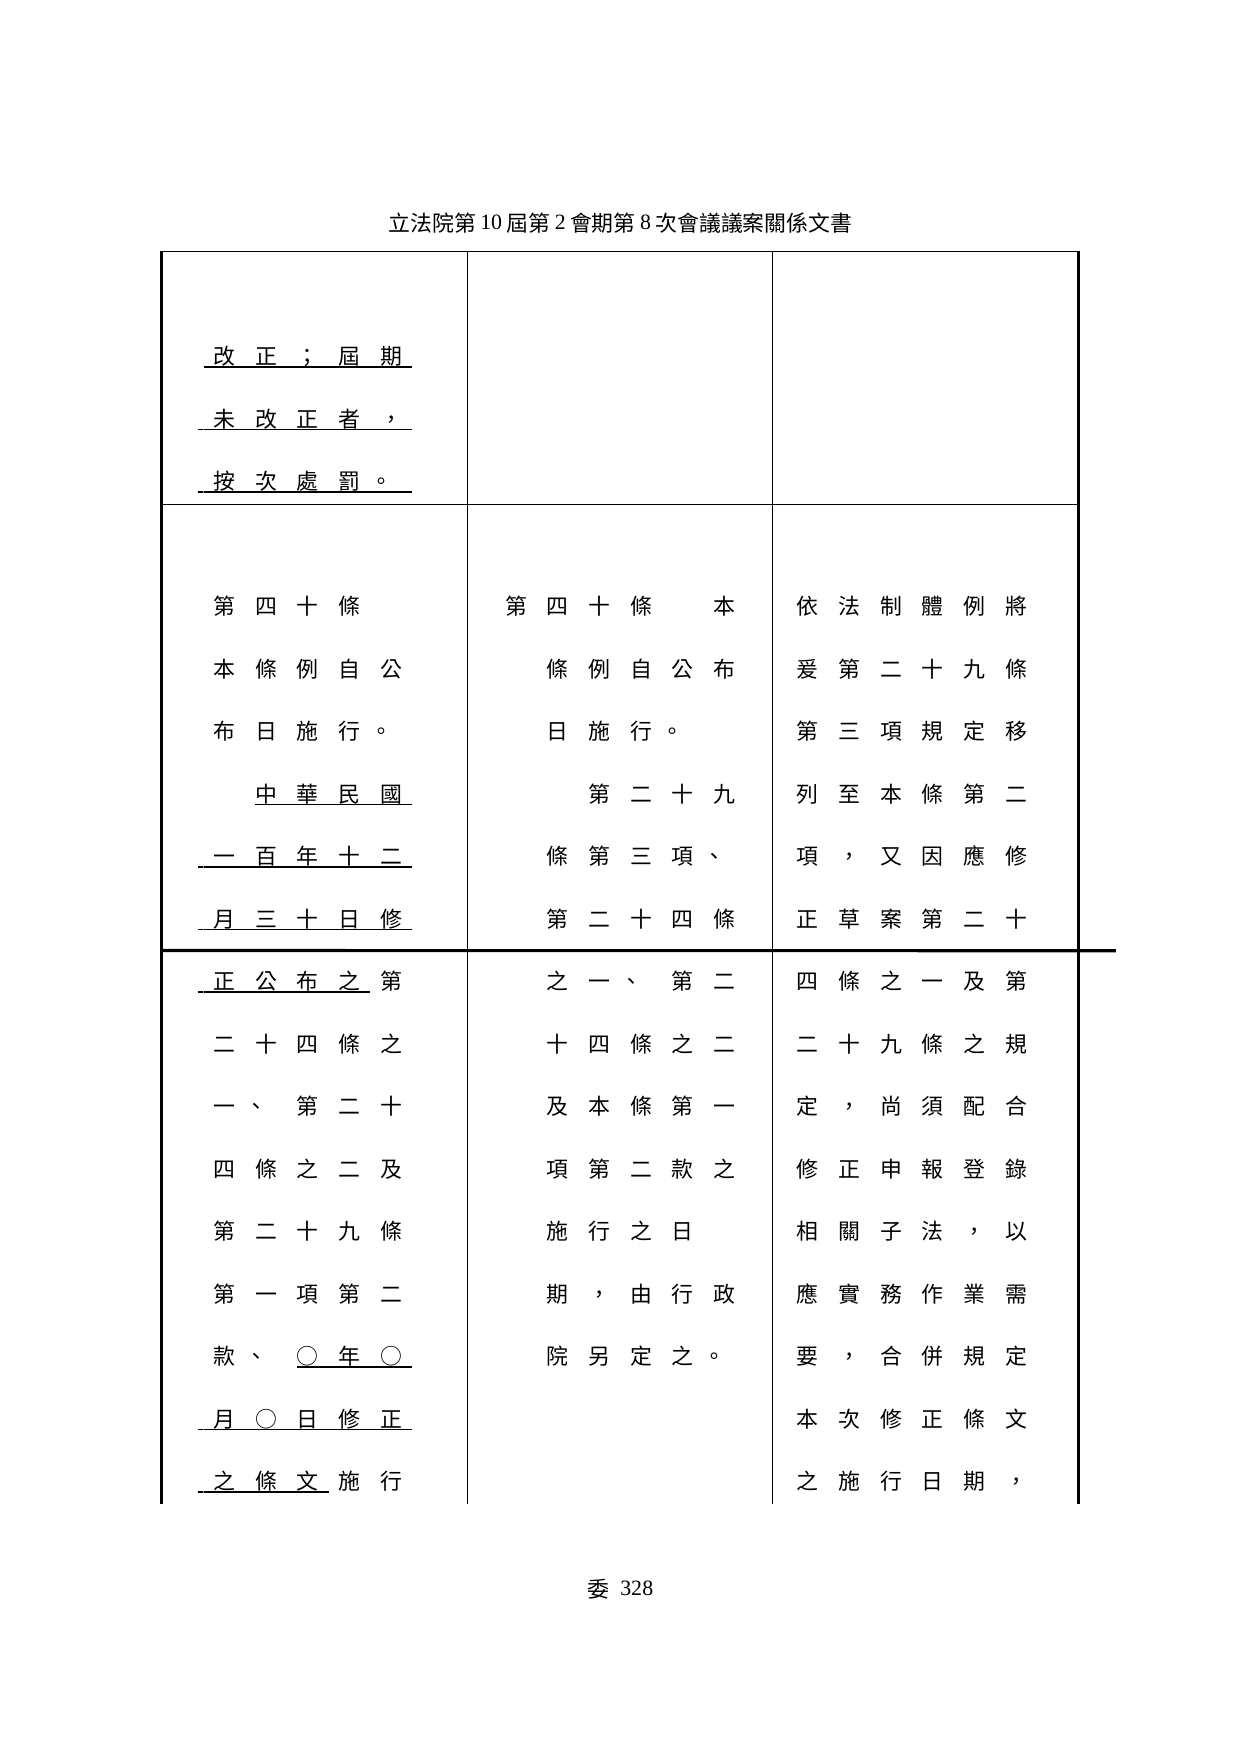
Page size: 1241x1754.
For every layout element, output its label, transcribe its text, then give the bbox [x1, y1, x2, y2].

table_cell 正公布之第二十四條之一、第二十四條之二及第二十九條第一項第二款、○年○月○日修正之條文施行 [163, 953, 467, 1504]
table_cell 之一、第二十四條之二及本條第一項第二款之施行之日期，由行政院另定之。 [468, 953, 772, 1504]
table_cell 四條之一及第二十九條之規定，尚須配合修正申報登錄相關子法，以應實務作業需要，合併規定本次修正條文之施行日期， [773, 953, 1077, 1504]
table_cell 第四十條 本條例自公布日施行。 第二十九條第三項、第二十四條 [468, 505, 772, 949]
table_cell 依法制體例將爰第二十九條第三項規定移列至本條第二項，又因應修正草案第二十 [773, 505, 1077, 949]
table_cell 改正；屆期未改正者，按次處罰。 [163, 252, 467, 504]
table_cell 第四十條 本條例自公布日施行。 中華民國一百年十二月三十日修 [163, 505, 467, 949]
table_cell [773, 252, 1077, 504]
table_cell [468, 252, 772, 504]
